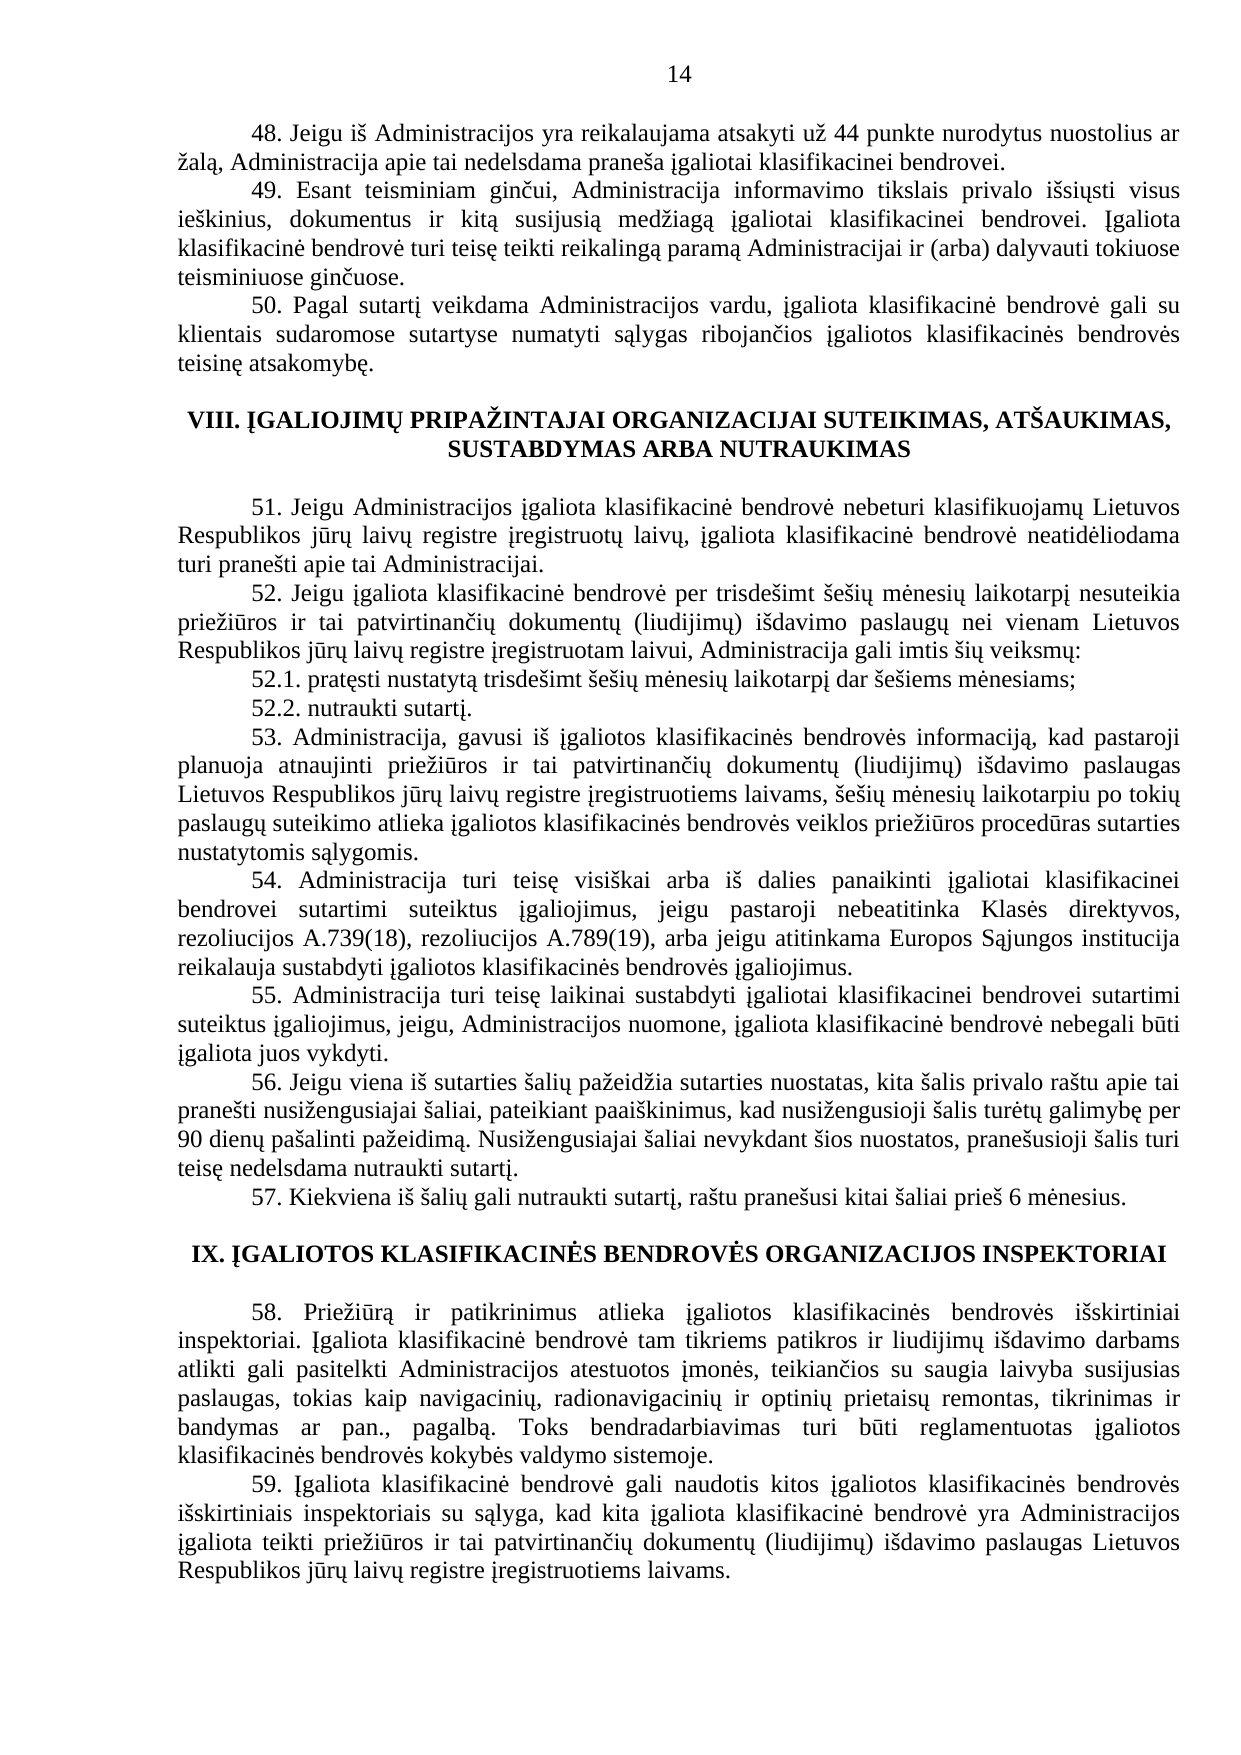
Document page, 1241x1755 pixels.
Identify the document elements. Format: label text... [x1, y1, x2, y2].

text 52. Jeigu įgaliota klasifikacinė bendrovė per trisdešimt šešių mėnesių laikotarpį nesuteikia priežiūros ir tai patvirtinančių dokumentų (liudijimų) išdavimo paslaugų nei vienam Lietuvos Respublikos jūrų laivų registre įregistruotam laivui, Administracija gali imtis šių veiksmų: [177, 578, 1181, 664]
text 49. Esant teisminiam ginčui, Administracija informavimo tikslais privalo išsiųsti visus ieškinius, dokumentus ir kitą susijusią medžiagą įgaliotai klasifikacinei bendrovei. Įgaliota klasifikacinė bendrovė turi teisę teikti reikalingą paramą Administracijai ir (arba) dalyvauti tokiuose teisminiuose ginčuose. [177, 176, 1181, 291]
text 56. Jeigu viena iš sutarties šalių pažeidžia sutarties nuostatas, kita šalis privalo raštu apie tai pranešti nusižengusiajai šaliai, pateikiant paaiškinimus, kad nusižengusioji šalis turėtų galimybę per 90 dienų pašalinti pažeidimą. Nusižengusiajai šaliai nevykdant šios nuostatos, pranešusioji šalis turi teisę nedelsdama nutraukti sutartį. [177, 1067, 1181, 1182]
text 52.2. nutraukti sutartį. [177, 693, 1181, 722]
text IX. ĮGALIOTOS KLASIFIKACINĖS BENDROVĖS ORGANIZACIJOS INSPEKTORIAI [177, 1239, 1181, 1268]
text 58. Priežiūrą ir patikrinimus atlieka įgaliotos klasifikacinės bendrovės išskirtiniai inspektoriai. Įgaliota klasifikacinė bendrovė tam tikriems patikros ir liudijimų išdavimo darbams atlikti gali pasitelkti Administracijos atestuotos įmonės, teikiančios su saugia laivyba susijusias paslaugas, tokias kaip navigacinių, radionavigacinių ir optinių prietaisų remontas, tikrinimas ir bandymas ar pan., pagalbą. Toks bendradarbiavimas turi būti reglamentuotas įgaliotos klasifikacinės bendrovės kokybės valdymo sistemoje. [177, 1297, 1181, 1469]
text 55. Administracija turi teisę laikinai sustabdyti įgaliotai klasifikacinei bendrovei sutartimi suteiktus įgaliojimus, jeigu, Administracijos nuomone, įgaliota klasifikacinė bendrovė nebegali būti įgaliota juos vykdyti. [177, 981, 1181, 1067]
text 52.1. pratęsti nustatytą trisdešimt šešių mėnesių laikotarpį dar šešiems mėnesiams; [177, 664, 1181, 693]
text 53. Administracija, gavusi iš įgaliotos klasifikacinės bendrovės informaciją, kad pastaroji planuoja atnaujinti priežiūros ir tai patvirtinančių dokumentų (liudijimų) išdavimo paslaugas Lietuvos Respublikos jūrų laivų registre įregistruotiems laivams, šešių mėnesių laikotarpiu po tokių paslaugų suteikimo atlieka įgaliotos klasifikacinės bendrovės veiklos priežiūros procedūras sutarties nustatytomis sąlygomis. [177, 722, 1181, 866]
text 48. Jeigu iš Administracijos yra reikalaujama atsakyti už 44 punkte nurodytus nuostolius ar žalą, Administracija apie tai nedelsdama praneša įgaliotai klasifikacinei bendrovei. [177, 118, 1181, 176]
text VIII. ĮGALIOJIMŲ PRIPAŽINTAJAI ORGANIZACIJAI SUTEIKIMAS, ATŠAUKIMAS, SUSTABDYMAS ARBA NUTRAUKIMAS [177, 406, 1181, 463]
text 50. Pagal sutartį veikdama Administracijos vardu, įgaliota klasifikacinė bendrovė gali su klientais sudaromose sutartyse numatyti sąlygas ribojančios įgaliotos klasifikacinės bendrovės teisinę atsakomybę. [177, 291, 1181, 377]
text 57. Kiekviena iš šalių gali nutraukti sutartį, raštu pranešusi kitai šaliai prieš 6 mėnesius. [177, 1182, 1181, 1211]
text 51. Jeigu Administracijos įgaliota klasifikacinė bendrovė nebeturi klasifikuojamų Lietuvos Respublikos jūrų laivų registre įregistruotų laivų, įgaliota klasifikacinė bendrovė neatidėliodama turi pranešti apie tai Administracijai. [177, 492, 1181, 578]
text 54. Administracija turi teisę visiškai arba iš dalies panaikinti įgaliotai klasifikacinei bendrovei sutartimi suteiktus įgaliojimus, jeigu pastaroji nebeatitinka Klasės direktyvos, rezoliucijos A.739(18), rezoliucijos A.789(19), arba jeigu atitinkama Europos Sąjungos institucija reikalauja sustabdyti įgaliotos klasifikacinės bendrovės įgaliojimus. [177, 866, 1181, 981]
text 59. Įgaliota klasifikacinė bendrovė gali naudotis kitos įgaliotos klasifikacinės bendrovės išskirtiniais inspektoriais su sąlyga, kad kita įgaliota klasifikacinė bendrovė yra Administracijos įgaliota teikti priežiūros ir tai patvirtinančių dokumentų (liudijimų) išdavimo paslaugas Lietuvos Respublikos jūrų laivų registre įregistruotiems laivams. [177, 1469, 1181, 1584]
